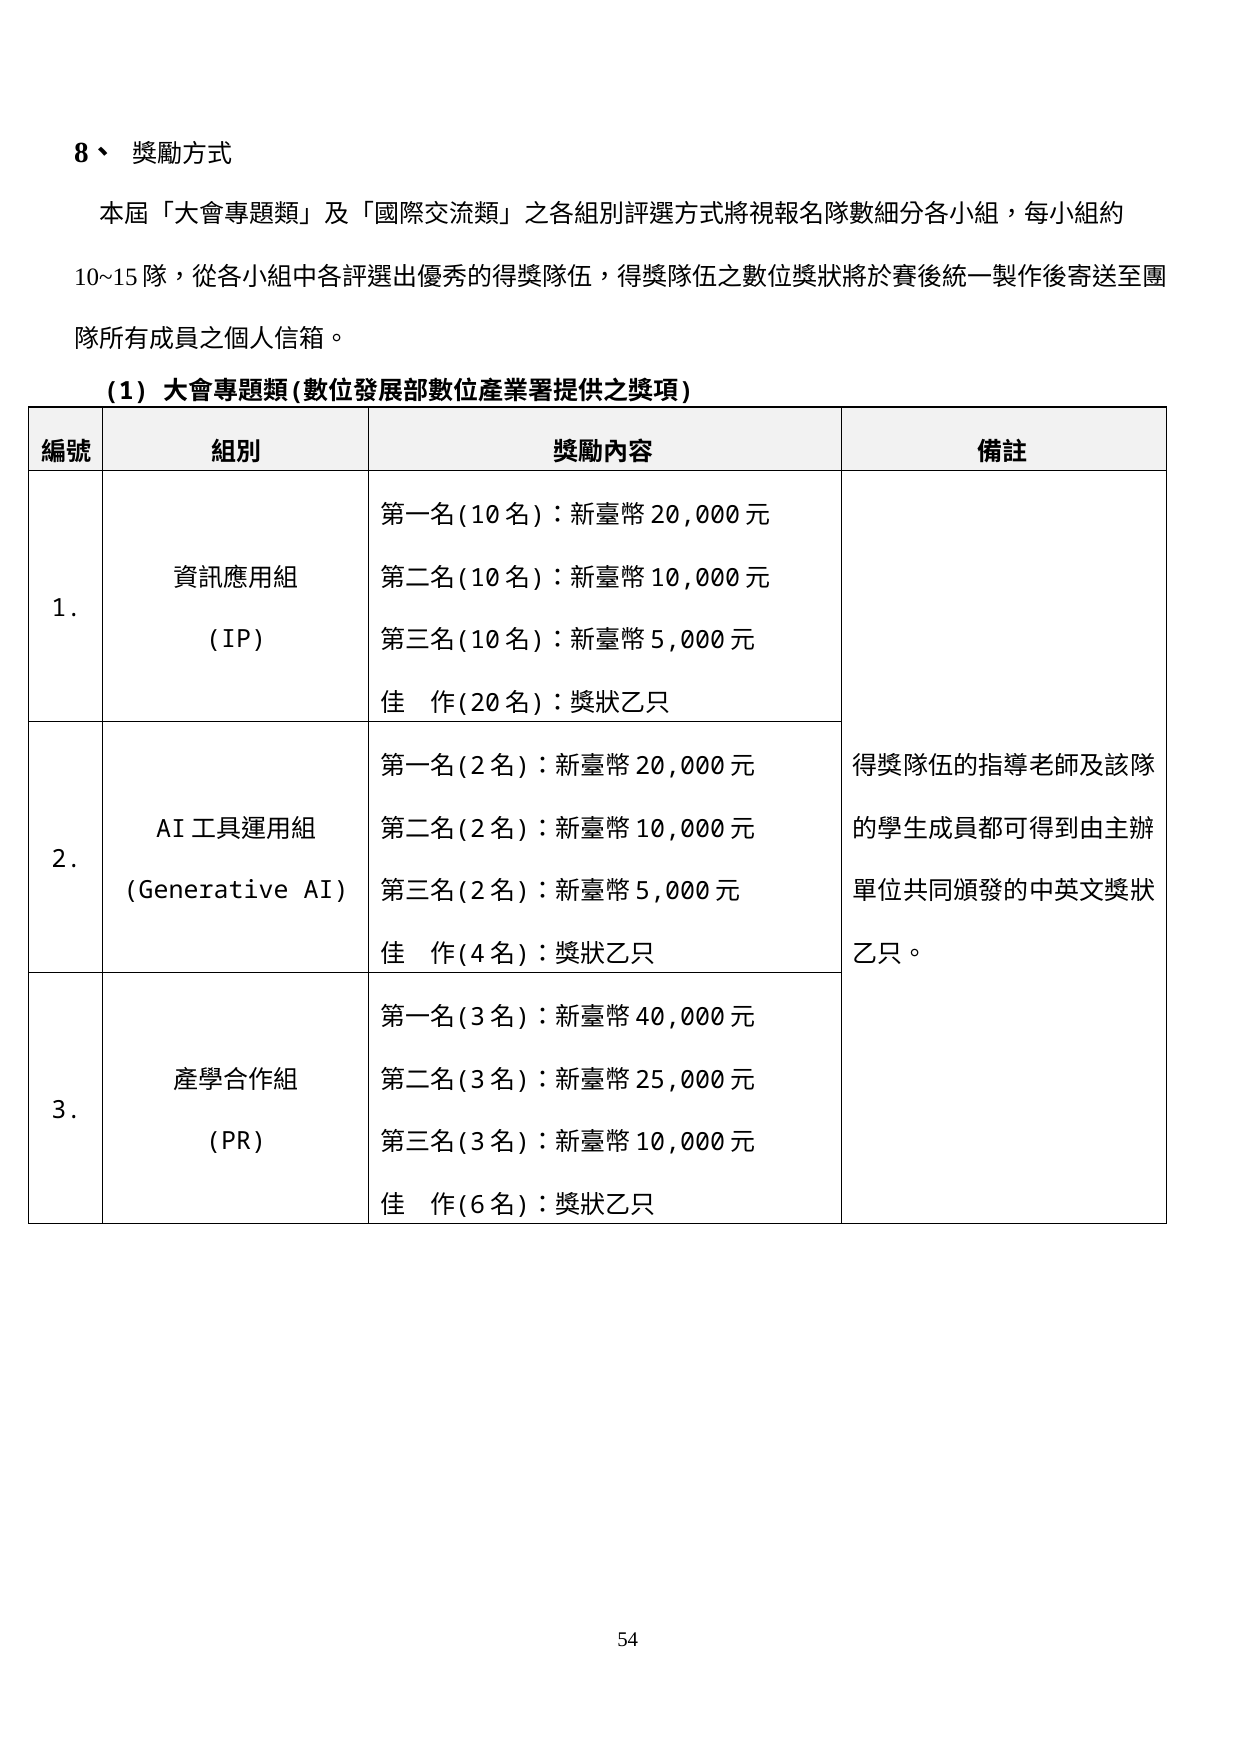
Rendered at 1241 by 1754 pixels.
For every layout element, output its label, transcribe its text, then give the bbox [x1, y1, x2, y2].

text 本屆「大會專題類」及「國際交流類」之各組別評選方式將視報名隊數細分各小組，每小組約10~15隊，從各小組中各評選出優秀的得獎隊伍，得獎隊伍之數位獎狀將於賽後統一製作後寄送至團隊所有成員之個人信箱。 [74, 170, 1181, 358]
table_cell 第一名(10名)：新臺幣20,000元 第二名(10名)：新臺幣10,000元 第三名(10名)：新臺幣5,000元 佳 作(20名)：獎狀乙只 [369, 471, 841, 721]
table_header 備註 [842, 408, 1166, 470]
table_cell 第一名(2名)：新臺幣20,000元 第二名(2名)：新臺幣10,000元 第三名(2名)：新臺幣5,000元 佳 作(4名)：獎狀乙只 [369, 722, 841, 972]
list 大會專題類(數位發展部數位產業署提供之獎項) [103, 370, 1181, 406]
table_header 組別 [103, 408, 368, 470]
table_cell [29, 722, 102, 972]
table_cell 產學合作組 (PR) [103, 973, 368, 1223]
table_cell 得獎隊伍的指導老師及該隊的學生成員都可得到由主辦單位共同頒發的中英文獎狀乙只。 [842, 471, 1166, 1223]
table_cell 第一名(3名)：新臺幣40,000元 第二名(3名)：新臺幣25,000元 第三名(3名)：新臺幣10,000元 佳 作(6名)：獎狀乙只 [369, 973, 841, 1223]
list 獎勵方式 [74, 108, 1181, 170]
table_cell AI工具運用組 (Generative AI) [103, 722, 368, 972]
table_cell 資訊應用組 (IP) [103, 471, 368, 721]
table_header 獎勵內容 [369, 408, 841, 470]
table_cell [29, 471, 102, 721]
table_header 編號 [29, 408, 102, 470]
table_cell [29, 973, 102, 1223]
